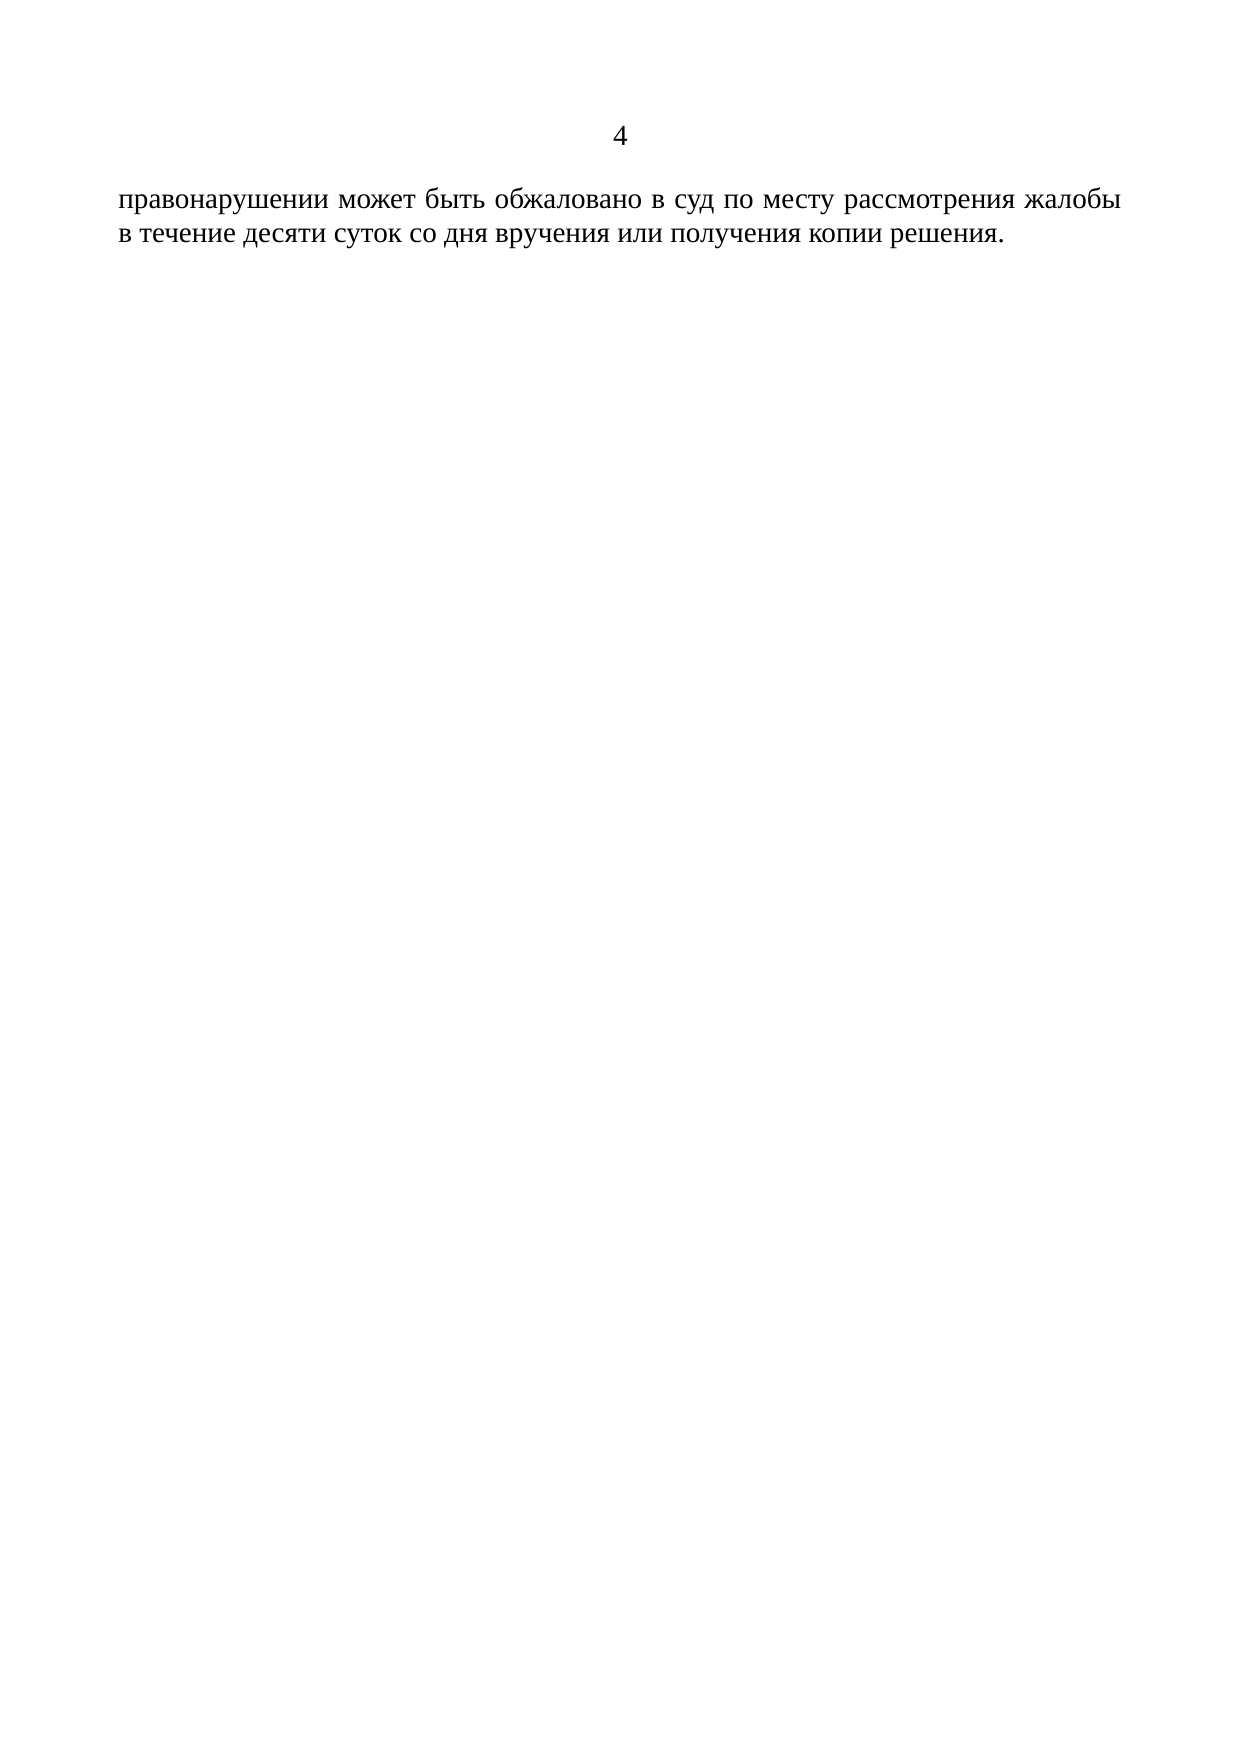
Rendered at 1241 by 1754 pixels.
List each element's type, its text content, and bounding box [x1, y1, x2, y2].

text правонарушении может быть обжаловано в суд по месту рассмотрения жалобы в течение десяти суток со дня вручения или получения копии решения. [118, 181, 1122, 248]
